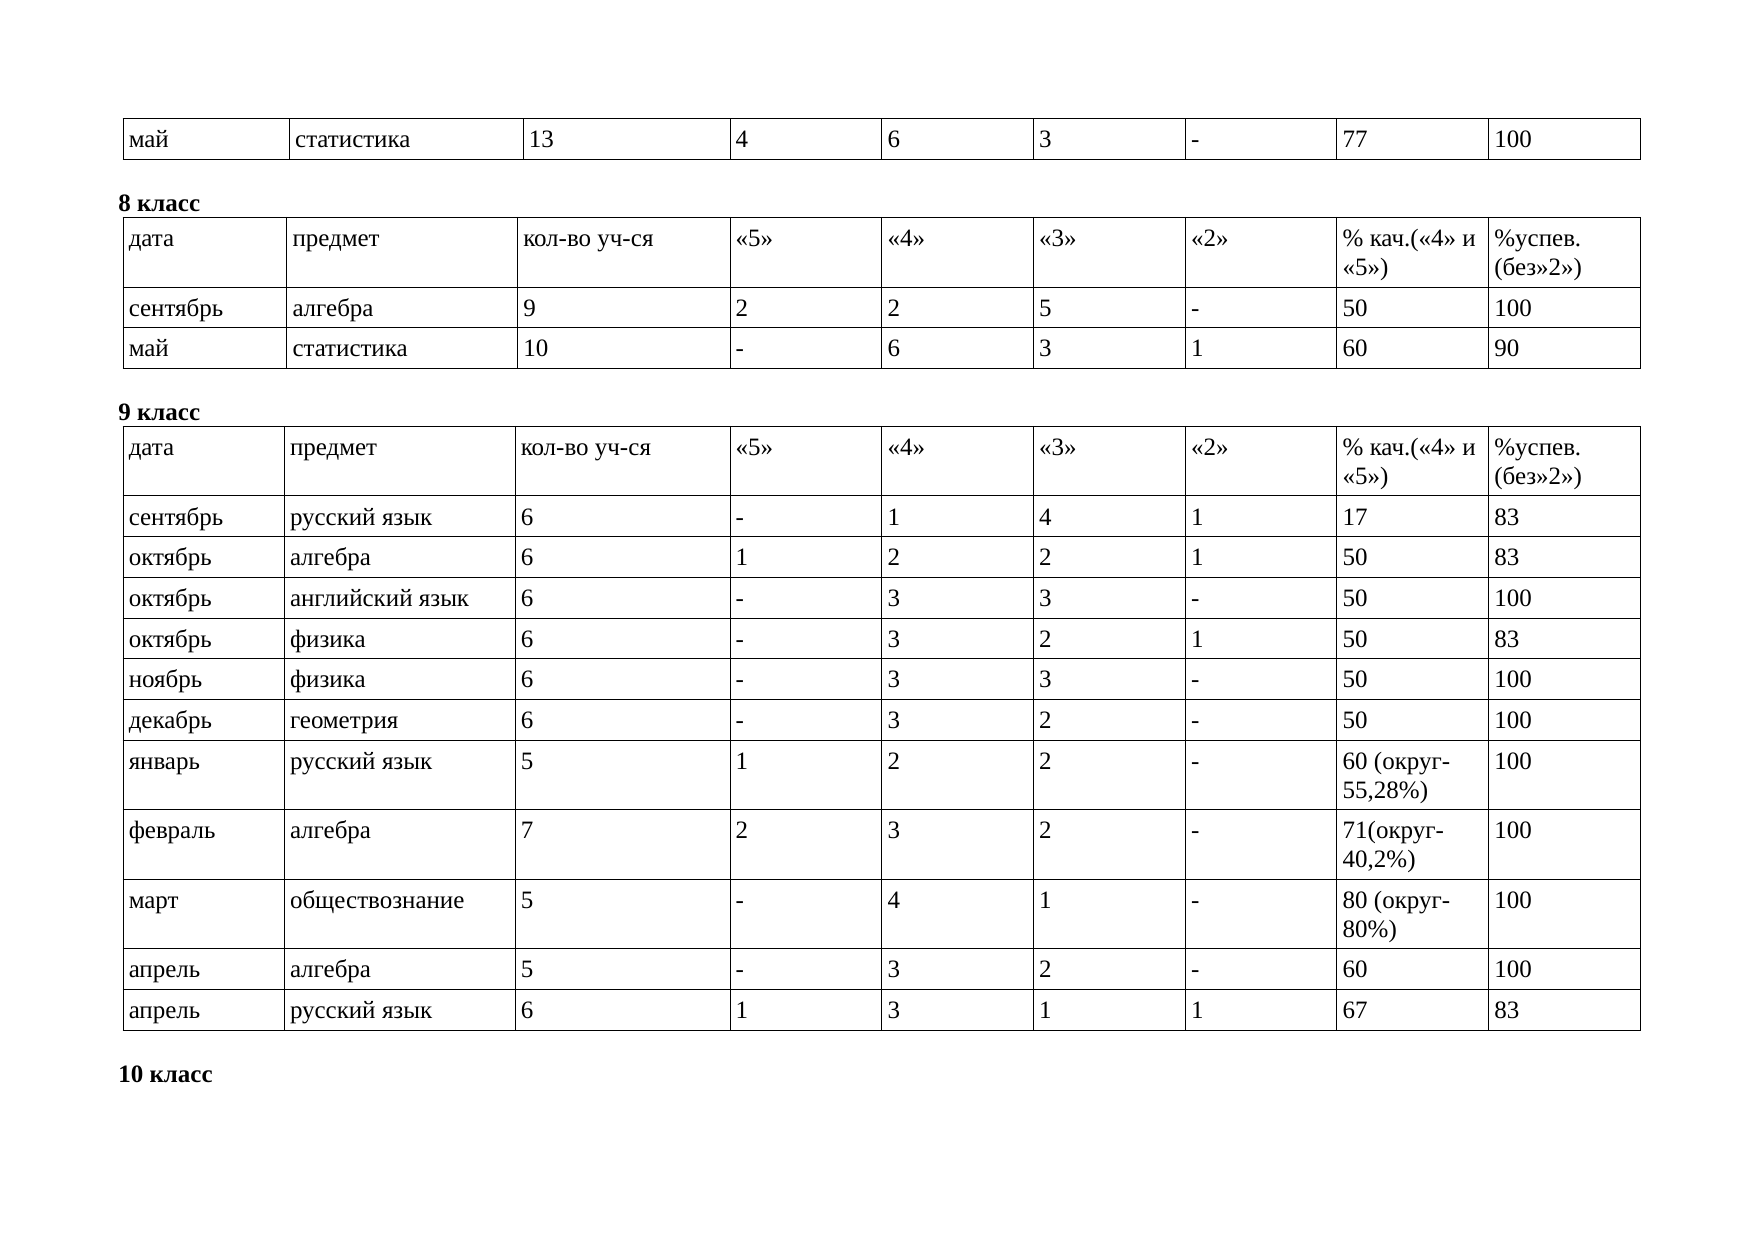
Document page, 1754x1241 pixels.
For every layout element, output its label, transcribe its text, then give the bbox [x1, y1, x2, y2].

table_cell 5 [516, 880, 730, 948]
table_cell 50 [1337, 288, 1488, 327]
table_cell октябрь [124, 578, 284, 617]
text 9 класс [118, 397, 1636, 426]
table_cell сентябрь [124, 288, 286, 327]
table_cell 67 [1337, 990, 1488, 1029]
table_cell 6 [516, 619, 730, 658]
table_cell 1 [882, 496, 1033, 536]
table_cell - [1186, 119, 1336, 159]
table_cell 6 [516, 578, 730, 617]
table_cell алгебра [285, 537, 515, 577]
table_cell 2 [731, 810, 881, 879]
table_cell 100 [1489, 659, 1640, 699]
table_cell 6 [516, 659, 730, 699]
table_cell 2 [731, 288, 881, 327]
table_cell - [731, 949, 881, 989]
table_cell 6 [516, 496, 730, 536]
table_cell - [1186, 659, 1336, 699]
table_cell 2 [1034, 741, 1185, 809]
table_cell 2 [1034, 537, 1185, 577]
table_cell обществознание [285, 880, 515, 948]
table_cell 1 [1186, 496, 1336, 536]
table_cell - [731, 496, 881, 536]
table_cell 5 [516, 741, 730, 809]
table_cell 2 [1034, 700, 1185, 740]
table_cell октябрь [124, 537, 284, 577]
table_cell 100 [1489, 741, 1640, 809]
table_cell 60 [1337, 328, 1488, 368]
table_cell физика [285, 659, 515, 699]
table_cell алгебра [285, 949, 515, 989]
table_cell - [731, 700, 881, 740]
table_cell - [1186, 810, 1336, 879]
table_header «5» [731, 218, 881, 286]
table_cell 80 (округ-80%) [1337, 880, 1488, 948]
table_cell - [731, 880, 881, 948]
table_header «5» [731, 427, 881, 495]
table_cell 13 [524, 119, 730, 159]
table_cell 3 [1034, 659, 1185, 699]
table_cell 6 [516, 537, 730, 577]
table_cell - [731, 578, 881, 617]
table_cell 100 [1489, 288, 1640, 327]
table_cell 4 [731, 119, 881, 159]
table_cell 100 [1489, 578, 1640, 617]
table_cell ноябрь [124, 659, 284, 699]
table_cell 2 [882, 537, 1033, 577]
table_cell 6 [516, 990, 730, 1029]
table_header «2» [1186, 218, 1336, 286]
table_cell 90 [1489, 328, 1640, 368]
table_cell 2 [1034, 619, 1185, 658]
table_cell январь [124, 741, 284, 809]
table_cell алгебра [287, 288, 517, 327]
table_cell 100 [1489, 700, 1640, 740]
table_cell 1 [1186, 328, 1336, 368]
table_cell 3 [1034, 119, 1185, 159]
table_cell декабрь [124, 700, 284, 740]
table_cell 50 [1337, 619, 1488, 658]
table_header дата [124, 218, 286, 286]
table_cell 6 [882, 119, 1033, 159]
table_cell - [731, 328, 881, 368]
table_cell 10 [518, 328, 730, 368]
table_cell 6 [882, 328, 1033, 368]
table_cell 9 [518, 288, 730, 327]
table_header %успев.(без»2») [1489, 427, 1640, 495]
table_cell 2 [882, 288, 1033, 327]
table_cell 1 [731, 741, 881, 809]
table_cell 3 [882, 810, 1033, 879]
table_cell 3 [1034, 328, 1185, 368]
table_cell русский язык [285, 741, 515, 809]
table_cell 1 [1034, 880, 1185, 948]
table_cell 1 [1034, 990, 1185, 1029]
table_cell февраль [124, 810, 284, 879]
table_cell 83 [1489, 537, 1640, 577]
text 8 класс [118, 188, 1636, 217]
table_cell 6 [516, 700, 730, 740]
table_cell 50 [1337, 578, 1488, 617]
table_cell 2 [882, 741, 1033, 809]
table_cell 100 [1489, 119, 1640, 159]
table_cell 2 [1034, 949, 1185, 989]
table_cell апрель [124, 990, 284, 1029]
table_header предмет [285, 427, 515, 495]
table_cell 3 [882, 578, 1033, 617]
table_cell 4 [1034, 496, 1185, 536]
table_cell октябрь [124, 619, 284, 658]
table_cell 3 [882, 619, 1033, 658]
table_cell 1 [1186, 990, 1336, 1029]
table_header «2» [1186, 427, 1336, 495]
table_cell - [1186, 741, 1336, 809]
table_header кол-во уч-ся [516, 427, 730, 495]
table_header предмет [287, 218, 517, 286]
table_cell 83 [1489, 496, 1640, 536]
table_cell 3 [882, 949, 1033, 989]
text 10 класс [118, 1059, 1636, 1088]
table_cell 100 [1489, 949, 1640, 989]
table_cell 3 [882, 700, 1033, 740]
table_cell 3 [882, 659, 1033, 699]
table_cell - [1186, 288, 1336, 327]
table_cell май [124, 328, 286, 368]
table_cell статистика [290, 119, 523, 159]
table_cell геометрия [285, 700, 515, 740]
table_cell 100 [1489, 810, 1640, 879]
table_header «4» [882, 218, 1033, 286]
table_cell русский язык [285, 496, 515, 536]
table_header «3» [1034, 218, 1185, 286]
table_header «3» [1034, 427, 1185, 495]
table_cell - [1186, 578, 1336, 617]
table_header % кач.(«4» и «5») [1337, 427, 1488, 495]
table_cell март [124, 880, 284, 948]
table_header % кач.(«4» и «5») [1337, 218, 1488, 286]
table_header «4» [882, 427, 1033, 495]
table_cell 50 [1337, 700, 1488, 740]
table_cell - [731, 659, 881, 699]
table_cell 1 [1186, 619, 1336, 658]
table_cell 2 [1034, 810, 1185, 879]
table_cell 3 [882, 990, 1033, 1029]
table_cell 1 [1186, 537, 1336, 577]
table_cell английский язык [285, 578, 515, 617]
table_cell 5 [1034, 288, 1185, 327]
table_header дата [124, 427, 284, 495]
table_cell 17 [1337, 496, 1488, 536]
table_cell 71(округ-40,2%) [1337, 810, 1488, 879]
table_cell русский язык [285, 990, 515, 1029]
table_cell статистика [287, 328, 517, 368]
table_cell 1 [731, 990, 881, 1029]
table_cell 83 [1489, 990, 1640, 1029]
table_cell 1 [731, 537, 881, 577]
table_cell сентябрь [124, 496, 284, 536]
table_cell - [1186, 880, 1336, 948]
table_header кол-во уч-ся [518, 218, 730, 286]
table_cell 100 [1489, 880, 1640, 948]
table_cell физика [285, 619, 515, 658]
table_cell 7 [516, 810, 730, 879]
table_cell апрель [124, 949, 284, 989]
table_cell 83 [1489, 619, 1640, 658]
table_cell 5 [516, 949, 730, 989]
table_header %успев.(без»2») [1489, 218, 1640, 286]
table_cell 50 [1337, 537, 1488, 577]
table_cell май [124, 119, 289, 159]
table_cell 60 (округ-55,28%) [1337, 741, 1488, 809]
table_cell 4 [882, 880, 1033, 948]
table_cell алгебра [285, 810, 515, 879]
table_cell - [1186, 700, 1336, 740]
table_cell - [1186, 949, 1336, 989]
table_cell 60 [1337, 949, 1488, 989]
table_cell 50 [1337, 659, 1488, 699]
table_cell 77 [1337, 119, 1488, 159]
table_cell - [731, 619, 881, 658]
table_cell 3 [1034, 578, 1185, 617]
